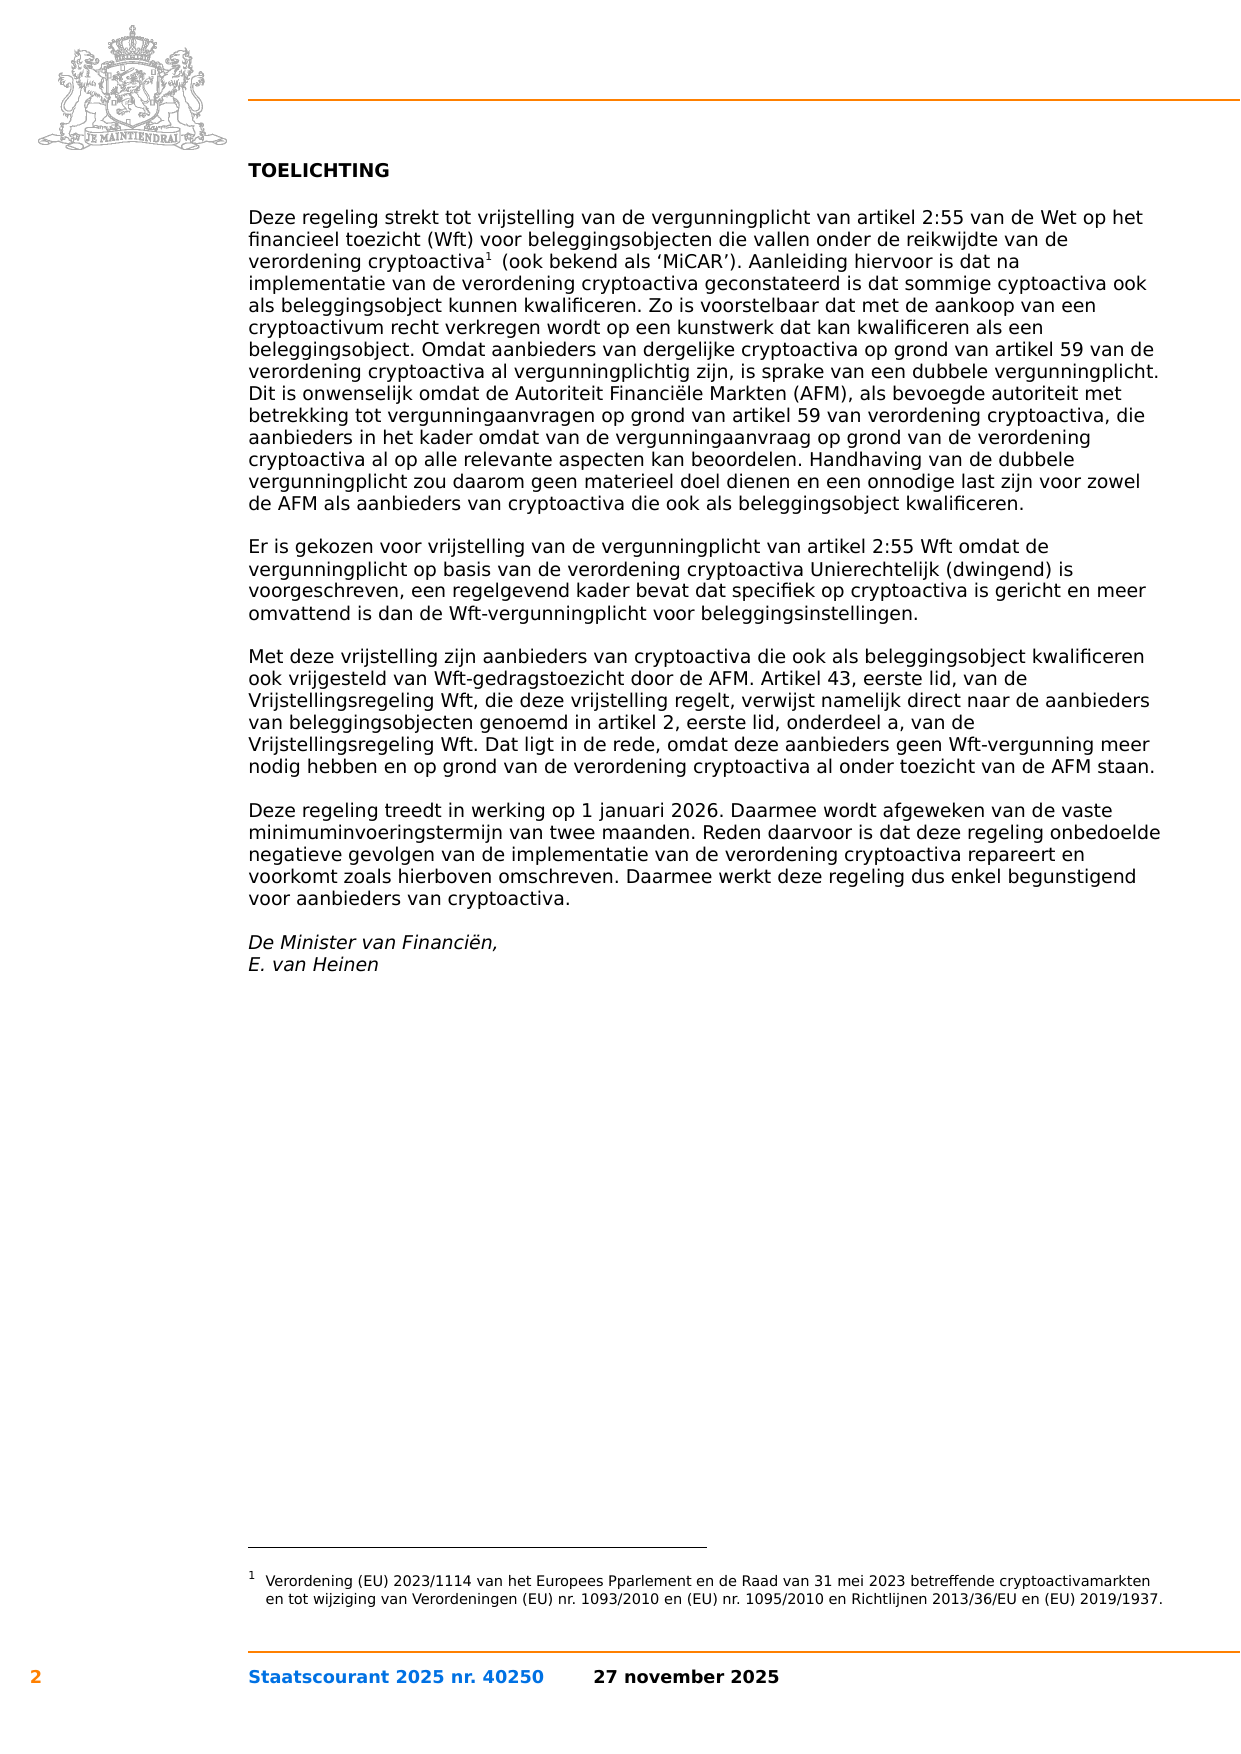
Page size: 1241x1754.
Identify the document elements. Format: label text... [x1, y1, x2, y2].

picture [38, 25, 227, 150]
text Verordening (EU) 2023/1114 van het Europees Pparlement en de Raad van 31 mei 2023 betreffende cryptoactivamarkten en tot wijziging van Verordeningen (EU) nr. 1093/2010 en (EU) nr. 1095/2010 en Richtlijnen 2013/36/EU en (EU) 2019/1937. [248, 1569, 1163, 1608]
text Er is gekozen voor vrijstelling van de vergunningplicht van artikel 2:55 Wft omdat de vergunningplicht op basis van de verordening cryptoactiva Unierechtelijk (dwingend) is voorgeschreven, een regelgevend kader bevat dat specifiek op cryptoactiva is gericht en meer omvattend is dan de Wft-vergunningplicht voor beleggingsinstellingen. [248, 536, 1163, 624]
subtitle TOELICHTING [248, 160, 1163, 182]
text Deze regeling treedt in werking op 1 januari 2026. Daarmee wordt afgeweken van de vaste minimuminvoeringstermijn van twee maanden. Reden daarvoor is dat deze regeling onbedoelde negatieve gevolgen van de implementatie van de verordening cryptoactiva repareert en voorkomt zoals hierboven omschreven. Daarmee werkt deze regeling dus enkel begunstigend voor aanbieders van cryptoactiva. [248, 800, 1163, 910]
text De Minister van Financiën, E. van Heinen [248, 932, 1163, 976]
text Met deze vrijstelling zijn aanbieders van cryptoactiva die ook als beleggingsobject kwalificeren ook vrijgesteld van Wft-gedragstoezicht door de AFM. Artikel 43, eerste lid, van de Vrijstellingsregeling Wft, die deze vrijstelling regelt, verwijst namelijk direct naar de aanbieders van beleggingsobjecten genoemd in artikel 2, eerste lid, onderdeel a, van de Vrijstellingsregeling Wft. Dat ligt in de rede, omdat deze aanbieders geen Wft-vergunning meer nodig hebben en op grond van de verordening cryptoactiva al onder toezicht van de AFM staan. [248, 646, 1163, 778]
text Deze regeling strekt tot vrijstelling van de vergunningplicht van artikel 2:55 van de Wet op het financieel toezicht (Wft) voor beleggingsobjecten die vallen onder de reikwijdte van de verordening cryptoactiva (ook bekend als ‘MiCAR’). Aanleiding hiervoor is dat na implementatie van de verordening cryptoactiva geconstateerd is dat sommige cyptoactiva ook als beleggingsobject kunnen kwalificeren. Zo is voorstelbaar dat met de aankoop van een cryptoactivum recht verkregen wordt op een kunstwerk dat kan kwalificeren als een beleggingsobject. Omdat aanbieders van dergelijke cryptoactiva op grond van artikel 59 van de verordening cryptoactiva al vergunningplichtig zijn, is sprake van een dubbele vergunningplicht. Dit is onwenselijk omdat de Autoriteit Financiële Markten (AFM), als bevoegde autoriteit met betrekking tot vergunningaanvragen op grond van artikel 59 van verordening cryptoactiva, die aanbieders in het kader omdat van de vergunningaanvraag op grond van de verordening cryptoactiva al op alle relevante aspecten kan beoordelen. Handhaving van de dubbele vergunningplicht zou daarom geen materieel doel dienen en een onnodige last zijn voor zowel de AFM als aanbieders van cryptoactiva die ook als beleggingsobject kwalificeren. [248, 207, 1163, 514]
